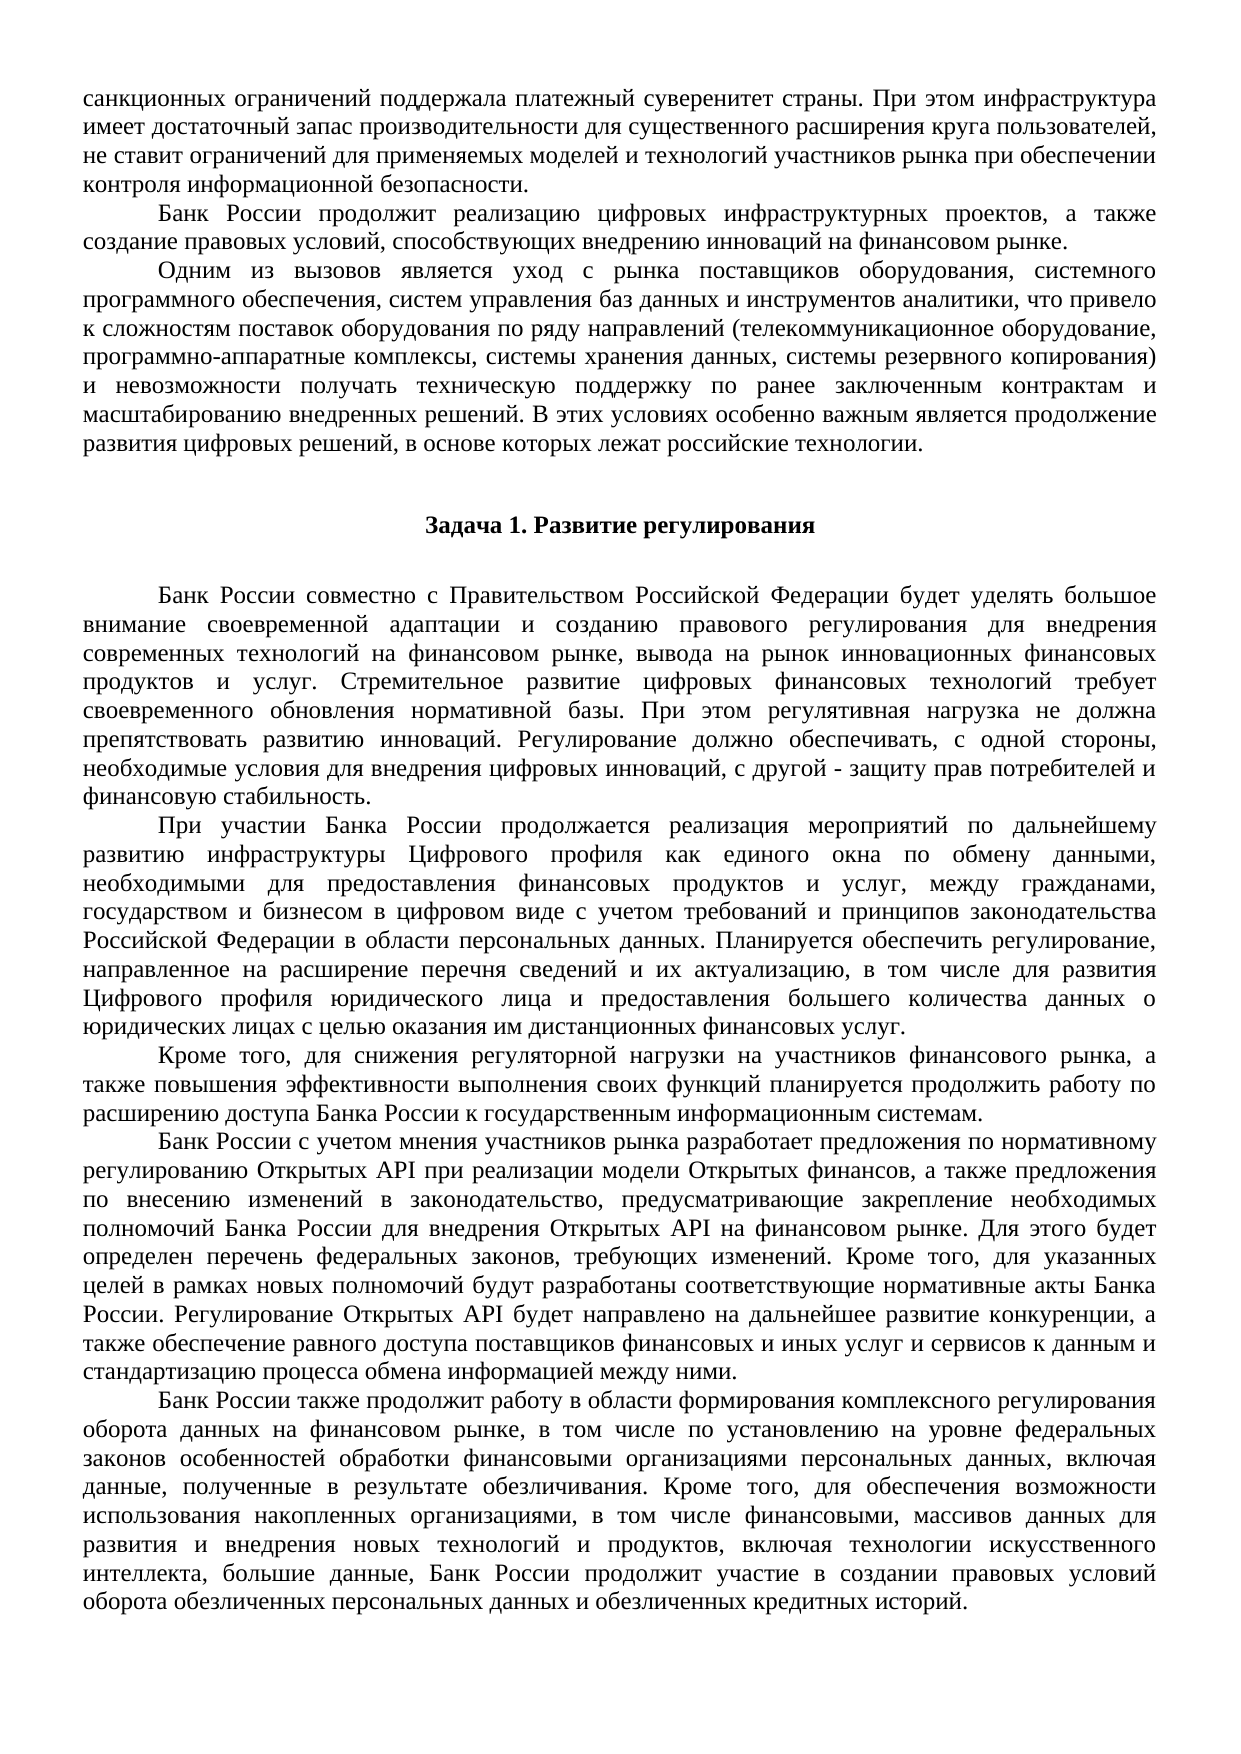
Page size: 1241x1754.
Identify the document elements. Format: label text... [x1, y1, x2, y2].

text При участии Банка России продолжается реализация мероприятий по дальнейшему развитию инфраструктуры Цифрового профиля как единого окна по обмену данными, необходимыми для предоставления финансовых продуктов и услуг, между гражданами, государством и бизнесом в цифровом виде с учетом требований и принципов законодательства Российской Федерации в области персональных данных. Планируется обеспечить регулирование, направленное на расширение перечня сведений и их актуализацию, в том числе для развития Цифрового профиля юридического лица и предоставления большего количества данных о юридических лицах с целью оказания им дистанционных финансовых услуг. [83, 810, 1157, 1040]
text Банк России совместно с Правительством Российской Федерации будет уделять большое внимание своевременной адаптации и созданию правового регулирования для внедрения современных технологий на финансовом рынке, вывода на рынок инновационных финансовых продуктов и услуг. Стремительное развитие цифровых финансовых технологий требует своевременного обновления нормативной базы. При этом регулятивная нагрузка не должна препятствовать развитию инноваций. Регулирование должно обеспечивать, с одной стороны, необходимые условия для внедрения цифровых инноваций, с другой - защиту прав потребителей и финансовую стабильность. [83, 580, 1157, 810]
text Кроме того, для снижения регуляторной нагрузки на участников финансового рынка, а также повышения эффективности выполнения своих функций планируется продолжить работу по расширению доступа Банка России к государственным информационным системам. [83, 1040, 1157, 1126]
subtitle Задача 1. Развитие регулирования [83, 510, 1157, 539]
text Одним из вызовов является уход с рынка поставщиков оборудования, системного программного обеспечения, систем управления баз данных и инструментов аналитики, что привело к сложностям поставок оборудования по ряду направлений (телекоммуникационное оборудование, программно-аппаратные комплексы, системы хранения данных, системы резервного копирования) и невозможности получать техническую поддержку по ранее заключенным контрактам и масштабированию внедренных решений. В этих условиях особенно важным является продолжение развития цифровых решений, в основе которых лежат российские технологии. [83, 255, 1157, 456]
text Банк России также продолжит работу в области формирования комплексного регулирования оборота данных на финансовом рынке, в том числе по установлению на уровне федеральных законов особенностей обработки финансовыми организациями персональных данных, включая данные, полученные в результате обезличивания. Кроме того, для обеспечения возможности использования накопленных организациями, в том числе финансовыми, массивов данных для развития и внедрения новых технологий и продуктов, включая технологии искусственного интеллекта, большие данные, Банк России продолжит участие в создании правовых условий оборота обезличенных персональных данных и обезличенных кредитных историй. [83, 1385, 1157, 1615]
text Банк России продолжит реализацию цифровых инфраструктурных проектов, а также создание правовых условий, способствующих внедрению инноваций на финансовом рынке. [83, 198, 1157, 255]
text Банк России с учетом мнения участников рынка разработает предложения по нормативному регулированию Открытых API при реализации модели Открытых финансов, а также предложения по внесению изменений в законодательство, предусматривающие закрепление необходимых полномочий Банка России для внедрения Открытых API на финансовом рынке. Для этого будет определен перечень федеральных законов, требующих изменений. Кроме того, для указанных целей в рамках новых полномочий будут разработаны соответствующие нормативные акты Банка России. Регулирование Открытых API будет направлено на дальнейшее развитие конкуренции, а также обеспечение равного доступа поставщиков финансовых и иных услуг и сервисов к данным и стандартизацию процесса обмена информацией между ними. [83, 1126, 1157, 1385]
text санкционных ограничений поддержала платежный суверенитет страны. При этом инфраструктура имеет достаточный запас производительности для существенного расширения круга пользователей, не ставит ограничений для применяемых моделей и технологий участников рынка при обеспечении контроля информационной безопасности. [83, 83, 1157, 198]
